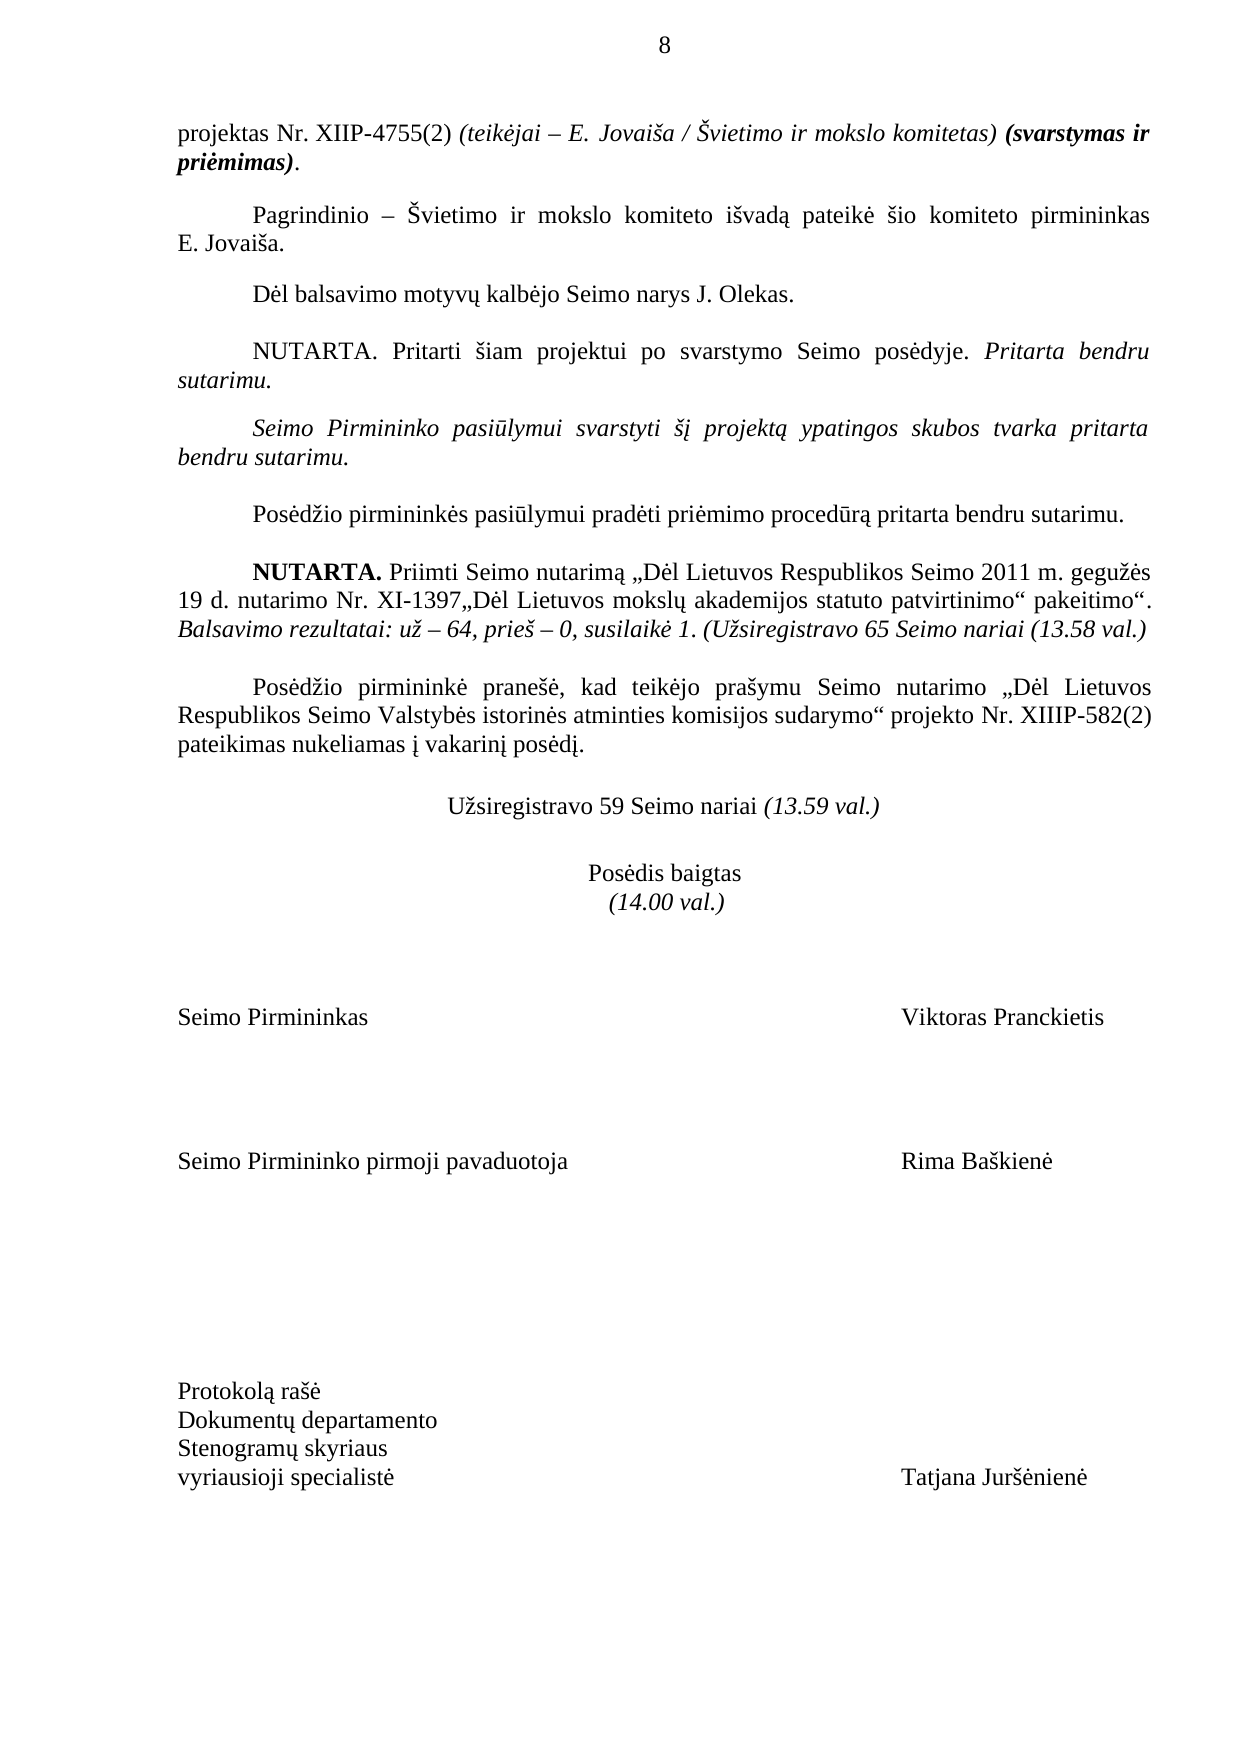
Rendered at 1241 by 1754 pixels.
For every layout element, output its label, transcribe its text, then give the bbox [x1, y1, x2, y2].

text Posėdis baigtas [177, 858, 1152, 887]
text Seimo Pirmininko pirmoji pavaduotoja Rima Baškienė [177, 1146, 1152, 1175]
text Seimo Pirmininkas Viktoras Pranckietis [177, 1002, 1152, 1031]
text NUTARTA. Priimti Seimo nutarimą „Dėl Lietuvos Respublikos Seimo 2011 m. gegužės 19 d. nutarimo Nr. XI-1397„Dėl Lietuvos mokslų akademijos statuto patvirtinimo“ pakeitimo“. Balsavimo rezultatai: už – 64, prieš – 0, susilaikė 1. (Užsiregistravo 65 Seimo nariai (13.58 val.) [177, 557, 1152, 643]
text Stenogramų skyriaus [177, 1433, 1152, 1462]
text Pagrindinio – Švietimo ir mokslo komiteto išvadą pateikė šio komiteto pirmininkas E. Jovaiša. [177, 200, 1152, 257]
text NUTARTA. Pritarti šiam projektui po svarstymo Seimo posėdyje. Pritarta bendru sutarimu. [177, 336, 1152, 394]
text Protokolą rašė [177, 1376, 1152, 1405]
text Užsiregistravo 59 Seimo nariai (13.59 val.) [177, 791, 1152, 820]
text Dėl balsavimo motyvų kalbėjo Seimo narys J. Olekas. [177, 279, 1152, 307]
text vyriausioji specialistė Tatjana Juršėnienė [177, 1462, 1152, 1491]
text Seimo Pirmininko pasiūlymui svarstyti šį projektą ypatingos skubos tvarka pritarta bendru sutarimu. [177, 413, 1152, 470]
text Posėdžio pirmininkės pasiūlymui pradėti priėmimo procedūrą pritarta bendru sutarimu. [177, 499, 1152, 528]
text Dokumentų departamento [177, 1405, 1152, 1433]
text (14.00 val.) [177, 887, 1152, 916]
text Posėdžio pirmininkė pranešė, kad teikėjo prašymu Seimo nutarimo „Dėl Lietuvos Respublikos Seimo Valstybės istorinės atminties komisijos sudarymo“ projekto Nr. XIIIP-582(2) pateikimas nukeliamas į vakarinį posėdį. [177, 672, 1152, 758]
text projektas Nr. XIIP-4755(2) (teikėjai – E. Jovaiša / Švietimo ir mokslo komitetas) (svarstymas ir priėmimas). [177, 118, 1152, 176]
